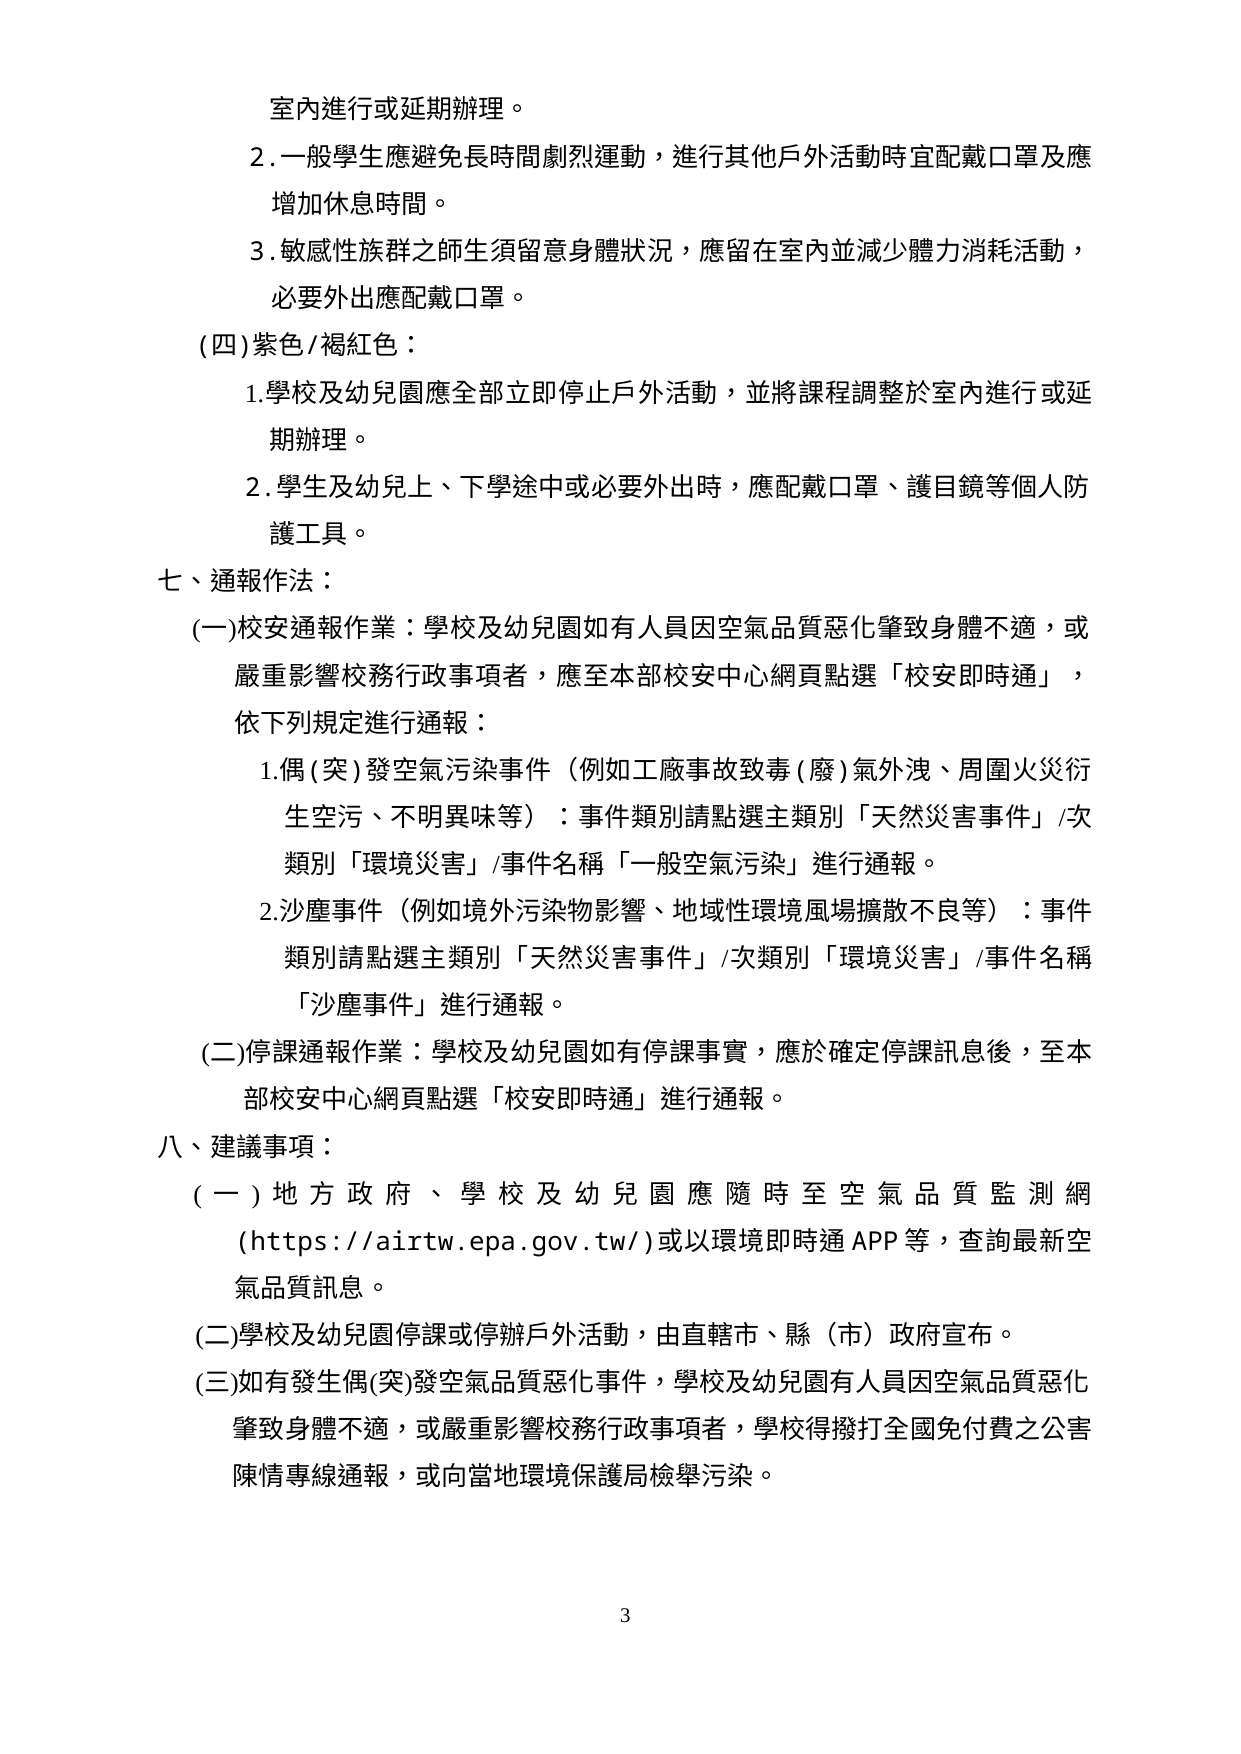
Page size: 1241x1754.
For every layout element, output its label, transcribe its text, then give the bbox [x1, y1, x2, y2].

text 1.學校及幼兒園於室內上課得適度關閉門窗，戶外活動(室外課(體育課)、戶外教學或觀摩活動)應視活動地點空氣品質條件，得將課程活動調整於室內進行或延期辦理。 [244, 89, 1092, 126]
text (三)如有發生偶(突)發空氣品質惡化事件，學校及幼兒園有人員因空氣品質惡化肇致身體不適，或嚴重影響校務行政事項者，學校得撥打全國免付費之公害陳情專線通報，或向當地環境保護局檢舉污染。 [195, 1361, 1092, 1493]
text (二)停課通報作業：學校及幼兒園如有停課事實，應於確定停課訊息後，至本部校安中心網頁點選「校安即時通」進行通報。 [201, 1032, 1092, 1116]
text 1.偶(突)發空氣污染事件（例如工廠事故致毒(廢)氣外洩、周圍火災衍生空污、不明異味等）：事件類別請點選主類別「天然災害事件」/次類別「環境災害」/事件名稱「一般空氣污染」進行通報。 [259, 749, 1092, 881]
text 七、通報作法： [158, 561, 1092, 598]
text (四)紫色/褐紅色： [195, 324, 1092, 362]
text 2.學生及幼兒上、下學途中或必要外出時，應配戴口罩、護目鏡等個人防護工具。 [244, 466, 1092, 551]
text 1.學校及幼兒園應全部立即停止戶外活動，並將課程調整於室內進行或延期辦理。 [244, 372, 1092, 457]
text (二)學校及幼兒園停課或停辦戶外活動，由直轄市、縣（市）政府宣布。 [195, 1314, 1092, 1352]
text 八、建議事項： [158, 1126, 1092, 1163]
text (一)地方政府、學校及幼兒園應隨時至空氣品質監測網 (https://airtw.epa.gov.tw/)或以環境即時通APP等，查詢最新空氣品質訊息。 [193, 1173, 1092, 1305]
text 2.一般學生應避免長時間劇烈運動，進行其他戶外活動時宜配戴口罩及應增加休息時間。 [249, 136, 1092, 221]
text 3.敏感性族群之師生須留意身體狀況，應留在室內並減少體力消耗活動，必要外出應配戴口罩。 [249, 230, 1092, 315]
text 2.沙塵事件（例如境外污染物影響、地域性環境風場擴散不良等）：事件類別請點選主類別「天然災害事件」/次類別「環境災害」/事件名稱「沙塵事件」進行通報。 [259, 890, 1092, 1022]
text (一)校安通報作業：學校及幼兒園如有人員因空氣品質惡化肇致身體不適，或嚴重影響校務行政事項者，應至本部校安中心網頁點選「校安即時通」，依下列規定進行通報： [192, 608, 1092, 739]
